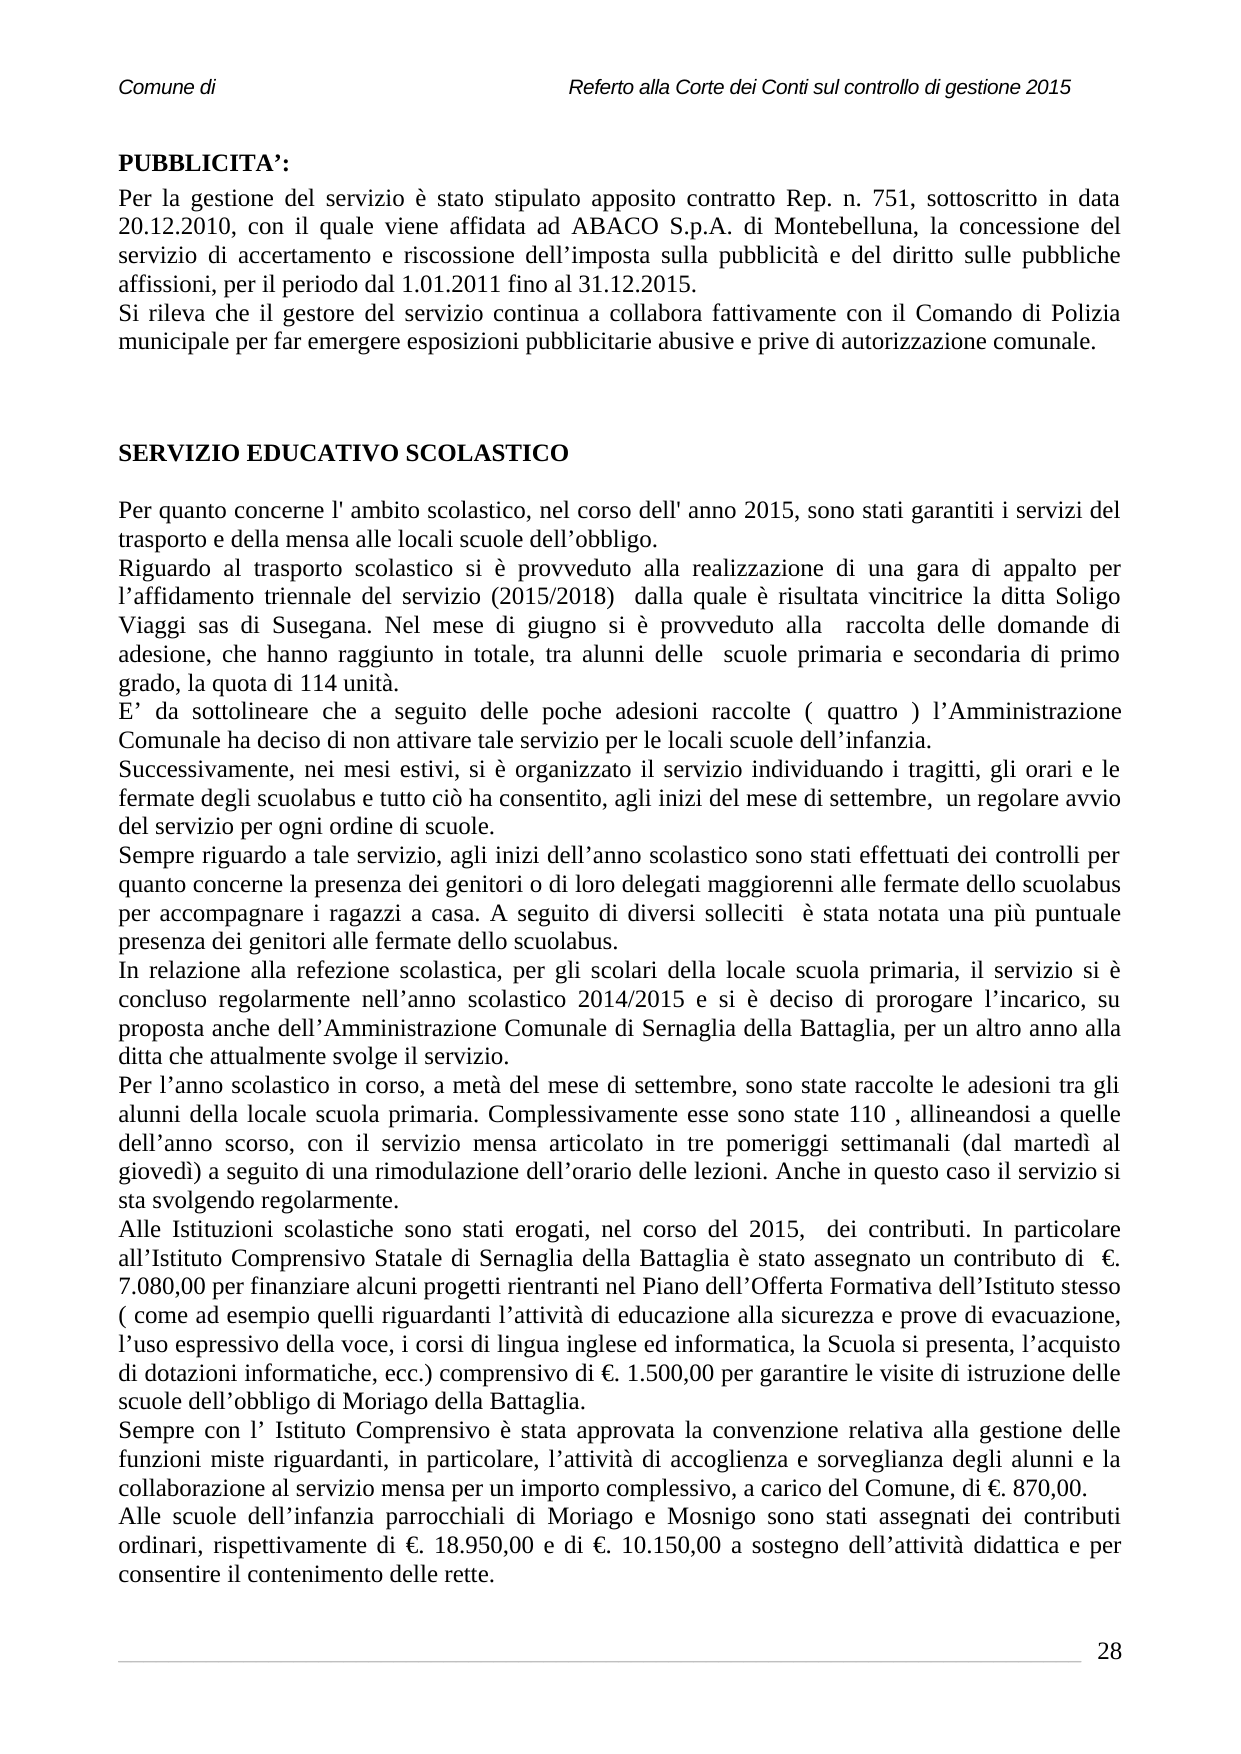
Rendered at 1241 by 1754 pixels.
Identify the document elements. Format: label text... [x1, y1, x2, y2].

text Alle scuole dell’infanzia parrocchiali di Moriago e Mosnigo sono stati assegnati dei contributi ordinari, rispettivamente di €. 18.950,00 e di €. 10.150,00 a sostegno dell’attività didattica e per consentire il contenimento delle rette. [118, 1501, 1122, 1588]
text Per l’anno scolastico in corso, a metà del mese di settembre, sono state raccolte le adesioni tra gli alunni della locale scuola primaria. Complessivamente esse sono state 110 , allineandosi a quelle dell’anno scorso, con il servizio mensa articolato in tre pomeriggi settimanali (dal martedì al giovedì) a seguito di una rimodulazione dell’orario delle lezioni. Anche in questo caso il servizio si sta svolgendo regolarmente. [118, 1070, 1122, 1214]
text E’ da sottolineare che a seguito delle poche adesioni raccolte ( quattro ) l’Amministrazione Comunale ha deciso di non attivare tale servizio per le locali scuole dell’infanzia. [118, 696, 1122, 754]
text Sempre riguardo a tale servizio, agli inizi dell’anno scolastico sono stati effettuati dei controlli per quanto concerne la presenza dei genitori o di loro delegati maggiorenni alle fermate dello scuolabus per accompagnare i ragazzi a casa. A seguito di diversi solleciti è stata notata una più puntuale presenza dei genitori alle fermate dello scuolabus. [118, 840, 1122, 955]
text Per la gestione del servizio è stato stipulato apposito contratto Rep. n. 751, sottoscritto in data 20.12.2010, con il quale viene affidata ad ABACO S.p.A. di Montebelluna, la concessione del servizio di accertamento e riscossione dell’imposta sulla pubblicità e del diritto sulle pubbliche affissioni, per il periodo dal 1.01.2011 fino al 31.12.2015. [118, 183, 1122, 298]
text Successivamente, nei mesi estivi, si è organizzato il servizio individuando i tragitti, gli orari e le fermate degli scuolabus e tutto ciò ha consentito, agli inizi del mese di settembre, un regolare avvio del servizio per ogni ordine di scuole. [118, 754, 1122, 840]
text In relazione alla refezione scolastica, per gli scolari della locale scuola primaria, il servizio si è concluso regolarmente nell’anno scolastico 2014/2015 e si è deciso di prorogare l’incarico, su proposta anche dell’Amministrazione Comunale di Sernaglia della Battaglia, per un altro anno alla ditta che attualmente svolge il servizio. [118, 955, 1122, 1070]
text Alle Istituzioni scolastiche sono stati erogati, nel corso del 2015, dei contributi. In particolare all’Istituto Comprensivo Statale di Sernaglia della Battaglia è stato assegnato un contributo di €. 7.080,00 per finanziare alcuni progetti rientranti nel Piano dell’Offerta Formativa dell’Istituto stesso ( come ad esempio quelli riguardanti l’attività di educazione alla sicurezza e prove di evacuazione, l’uso espressivo della voce, i corsi di lingua inglese ed informatica, la Scuola si presenta, l’acquisto di dotazioni informatiche, ecc.) comprensivo di €. 1.500,00 per garantire le visite di istruzione delle scuole dell’obbligo di Moriago della Battaglia. [118, 1214, 1122, 1415]
text Si rileva che il gestore del servizio continua a collabora fattivamente con il Comando di Polizia municipale per far emergere esposizioni pubblicitarie abusive e prive di autorizzazione comunale. [118, 298, 1122, 355]
text SERVIZIO EDUCATIVO SCOLASTICO [118, 438, 1122, 466]
text Sempre con l’ Istituto Comprensivo è stata approvata la convenzione relativa alla gestione delle funzioni miste riguardanti, in particolare, l’attività di accoglienza e sorveglianza degli alunni e la collaborazione al servizio mensa per un importo complessivo, a carico del Comune, di €. 870,00. [118, 1415, 1122, 1501]
text Per quanto concerne l' ambito scolastico, nel corso dell' anno 2015, sono stati garantiti i servizi del trasporto e della mensa alle locali scuole dell’obbligo. [118, 495, 1122, 553]
text Riguardo al trasporto scolastico si è provveduto alla realizzazione di una gara di appalto per l’affidamento triennale del servizio (2015/2018) dalla quale è risultata vincitrice la ditta Soligo Viaggi sas di Susegana. Nel mese di giugno si è provveduto alla raccolta delle domande di adesione, che hanno raggiunto in totale, tra alunni delle scuole primaria e secondaria di primo grado, la quota di 114 unità. [118, 553, 1122, 696]
text PUBBLICITA’: [118, 148, 1122, 176]
